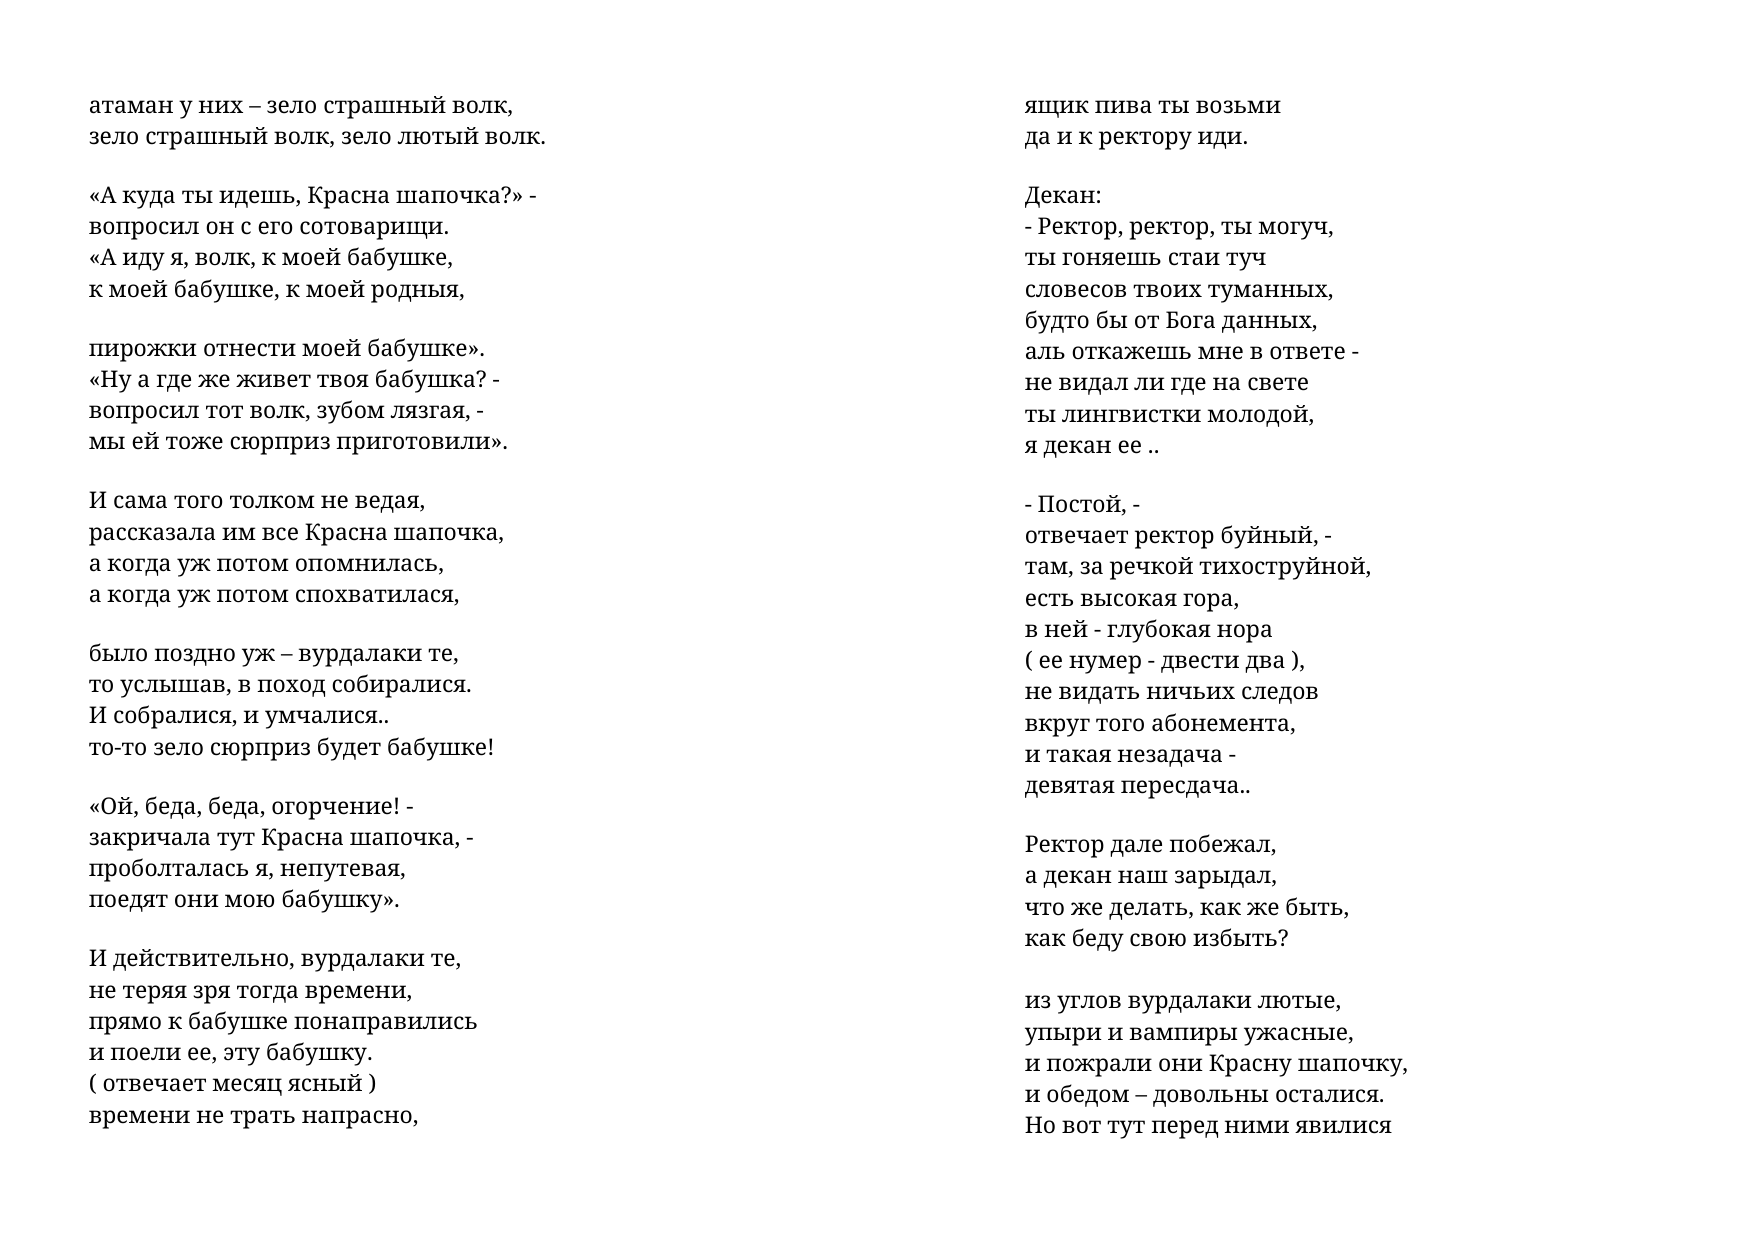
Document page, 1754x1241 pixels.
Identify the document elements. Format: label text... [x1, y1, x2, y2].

text и такая незадача - [1024, 738, 1665, 769]
text аль откажешь мне в ответе - [1024, 335, 1665, 366]
text вкруг того абонемента, [1024, 706, 1665, 738]
text отвечает ректор буйный, - [1024, 519, 1665, 550]
text закричала тут Красна шапочка, - [88, 821, 729, 852]
text ты гоняешь стаи туч [1024, 241, 1665, 272]
text к моей бабушке, к моей родныя, [88, 272, 729, 304]
text будто бы от Бога данных, [1024, 304, 1665, 335]
text и пожрали они Красну шапочку, [1024, 1047, 1665, 1078]
text не видал ли где на свете [1024, 366, 1665, 397]
text девятая пересдача.. [1024, 769, 1665, 800]
text и поели ее, эту бабушку. [88, 1036, 729, 1067]
text и обедом – довольны осталися. [1024, 1078, 1665, 1109]
text что же делать, как же быть, [1024, 890, 1665, 922]
text «А иду я, волк, к моей бабушке, [88, 241, 729, 272]
text я декан ее .. [1024, 429, 1665, 460]
text прямо к бабушке понаправились [88, 1005, 729, 1036]
text вопросил он с его сотоварищи. [88, 210, 729, 241]
text зело страшный волк, зело лютый волк. [88, 120, 729, 151]
text словесов твоих туманных, [1024, 272, 1665, 304]
text ( ее нумер - двести два ), [1024, 644, 1665, 675]
text - Постой, - [1024, 488, 1665, 519]
text как беду свою избыть? [1024, 922, 1665, 953]
text «А куда ты идешь, Красна шапочка?» - [88, 179, 729, 210]
text было поздно уж – вурдалаки те, [88, 637, 729, 668]
text а декан наш зарыдал, [1024, 859, 1665, 890]
text поедят они мою бабушку». [88, 883, 729, 914]
text ты лингвистки молодой, [1024, 397, 1665, 429]
text есть высокая гора, [1024, 581, 1665, 613]
text из углов вурдалаки лютые, [1024, 984, 1665, 1015]
text да и к ректору иди. [1024, 120, 1665, 151]
text Декан: [1024, 179, 1665, 210]
text там, за речкой тихоструйной, [1024, 550, 1665, 581]
text пирожки отнести моей бабушке». [88, 331, 729, 363]
text не видать ничьих следов [1024, 675, 1665, 706]
text «Ой, беда, беда, огорчение! - [88, 789, 729, 821]
text вопросил тот волк, зубом лязгая, - [88, 394, 729, 425]
text И сама того толком не ведая, [88, 484, 729, 515]
text рассказала им все Красна шапочка, [88, 515, 729, 547]
text - Ректор, ректор, ты могуч, [1024, 210, 1665, 241]
text а когда уж потом опомнилась, [88, 547, 729, 578]
text атаман у них – зело страшный волк, [88, 88, 729, 120]
text Ректор дале побежал, [1024, 828, 1665, 859]
text а когда уж потом спохватилася, [88, 578, 729, 609]
text упыри и вампиры ужасные, [1024, 1015, 1665, 1047]
text проболталась я, непутевая, [88, 852, 729, 883]
text в ней - глубокая нора [1024, 613, 1665, 644]
text мы ей тоже сюрприз приготовили». [88, 425, 729, 456]
text И собралися, и умчалися.. [88, 699, 729, 731]
text ( отвечает месяц ясный ) [88, 1067, 729, 1098]
text не теряя зря тогда времени, [88, 973, 729, 1005]
text времени не трать напрасно, [88, 1098, 729, 1130]
text то-то зело сюрприз будет бабушке! [88, 731, 729, 762]
text ящик пива ты возьми [1024, 88, 1665, 120]
text «Ну а где же живет твоя бабушка? - [88, 363, 729, 394]
text то услышав, в поход собиралися. [88, 668, 729, 699]
text Но вот тут перед ними явилися [1024, 1109, 1665, 1140]
text И действительно, вурдалаки те, [88, 942, 729, 973]
